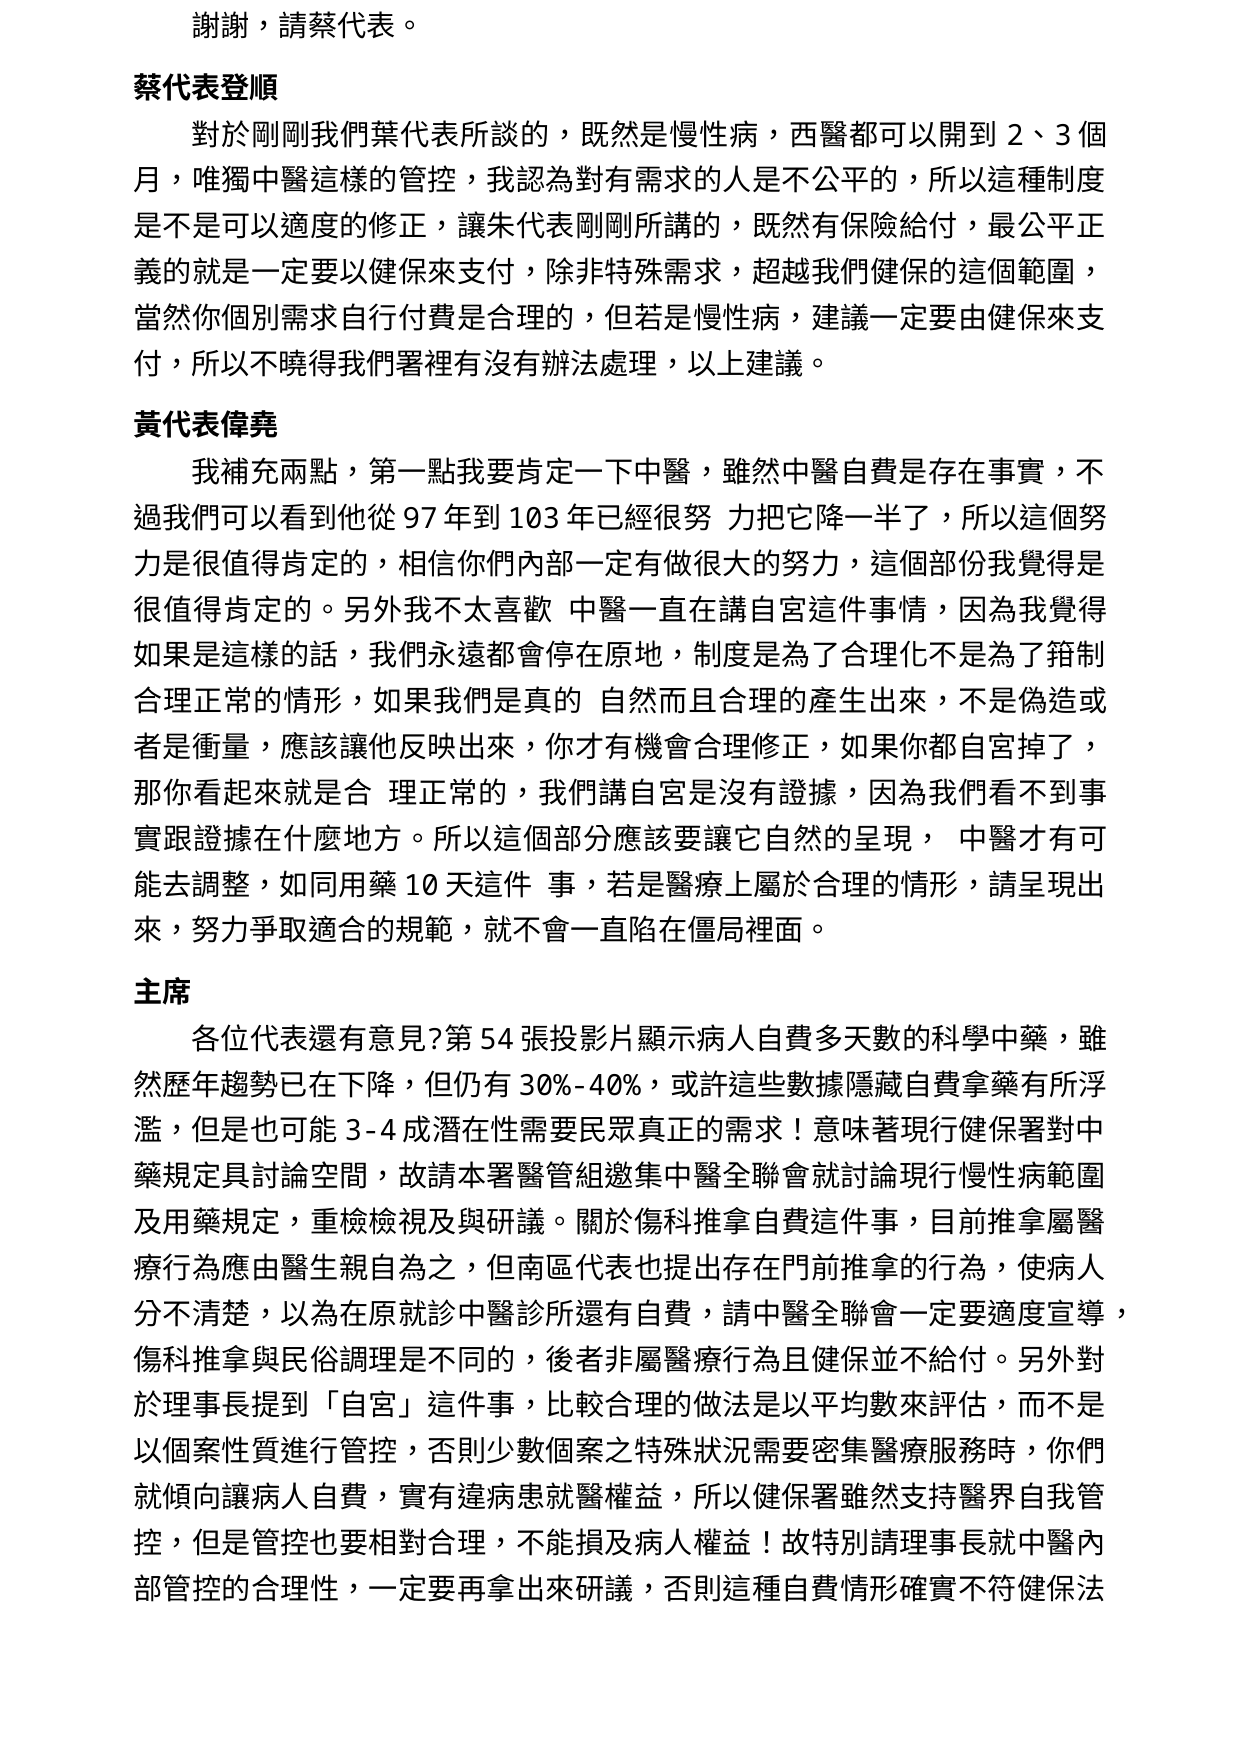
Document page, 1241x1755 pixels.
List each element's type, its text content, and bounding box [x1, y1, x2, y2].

text 各位代表還有意見?第54張投影片顯示病人自費多天數的科學中藥，雖然歷年趨勢已在下降，但仍有30%-40%，或許這些數據隱藏自費拿藥有所浮濫，但是也可能3-4成潛在性需要民眾真正的需求！意味著現行健保署對中藥規定具討論空間，故請本署醫管組邀集中醫全聯會就討論現行慢性病範圍及用藥規定，重檢檢視及與研議。關於傷科推拿自費這件事，目前推拿屬醫療行為應由醫生親自為之，但南區代表也提出存在門前推拿的行為，使病人分不清楚，以為在原就診中醫診所還有自費，請中醫全聯會一定要適度宣導，傷科推拿與民俗調理是不同的，後者非屬醫療行為且健保並不給付。另外對於理事長提到「自宮」這件事，比較合理的做法是以平均數來評估，而不是以個案性質進行管控，否則少數個案之特殊狀況需要密集醫療服務時，你們就傾向讓病人自費，實有違病患就醫權益，所以健保署雖然支持醫界自我管控，但是管控也要相對合理，不能損及病人權益！故特別請理事長就中醫內部管控的合理性，一定要再拿出來研議，否則這種自費情形確實不符健保法相關規定。本報告案討論至此，接下來進行第三案。 [133, 1012, 1107, 1608]
text 黃代表偉堯 [133, 396, 1107, 446]
text 對於剛剛我們葉代表所談的，既然是慢性病，西醫都可以開到2、3個月，唯獨中醫這樣的管控，我認為對有需求的人是不公平的，所以這種制度是不是可以適度的修正，讓朱代表剛剛所講的，既然有保險給付，最公平正義的就是一定要以健保來支付，除非特殊需求，超越我們健保的這個範圍，當然你個別需求自行付費是合理的，但若是慢性病，建議一定要由健保來支付，所以不曉得我們署裡有沒有辦法處理，以上建議。 [133, 108, 1107, 383]
text 主席 [133, 962, 1107, 1012]
text 謝謝，請蔡代表。 [133, 0, 1107, 46]
text 蔡代表登順 [133, 58, 1107, 108]
text 我補充兩點，第一點我要肯定一下中醫，雖然中醫自費是存在事實，不過我們可以看到他從97年到103年已經很努 力把它降一半了，所以這個努力是很值得肯定的，相信你們內部一定有做很大的努力，這個部份我覺得是很值得肯定的。另外我不太喜歡 中醫一直在講自宮這件事情，因為我覺得如果是這樣的話，我們永遠都會停在原地，制度是為了合理化不是為了箝制合理正常的情形，如果我們是真的 自然而且合理的產生出來，不是偽造或者是衝量，應該讓他反映出來，你才有機會合理修正，如果你都自宮掉了，那你看起來就是合 理正常的，我們講自宮是沒有證據，因為我們看不到事實跟證據在什麼地方。所以這個部分應該要讓它自然的呈現， 中醫才有可能去調整，如同用藥10天這件 事，若是醫療上屬於合理的情形，請呈現出來，努力爭取適合的規範，就不會一直陷在僵局裡面。 [133, 446, 1107, 950]
